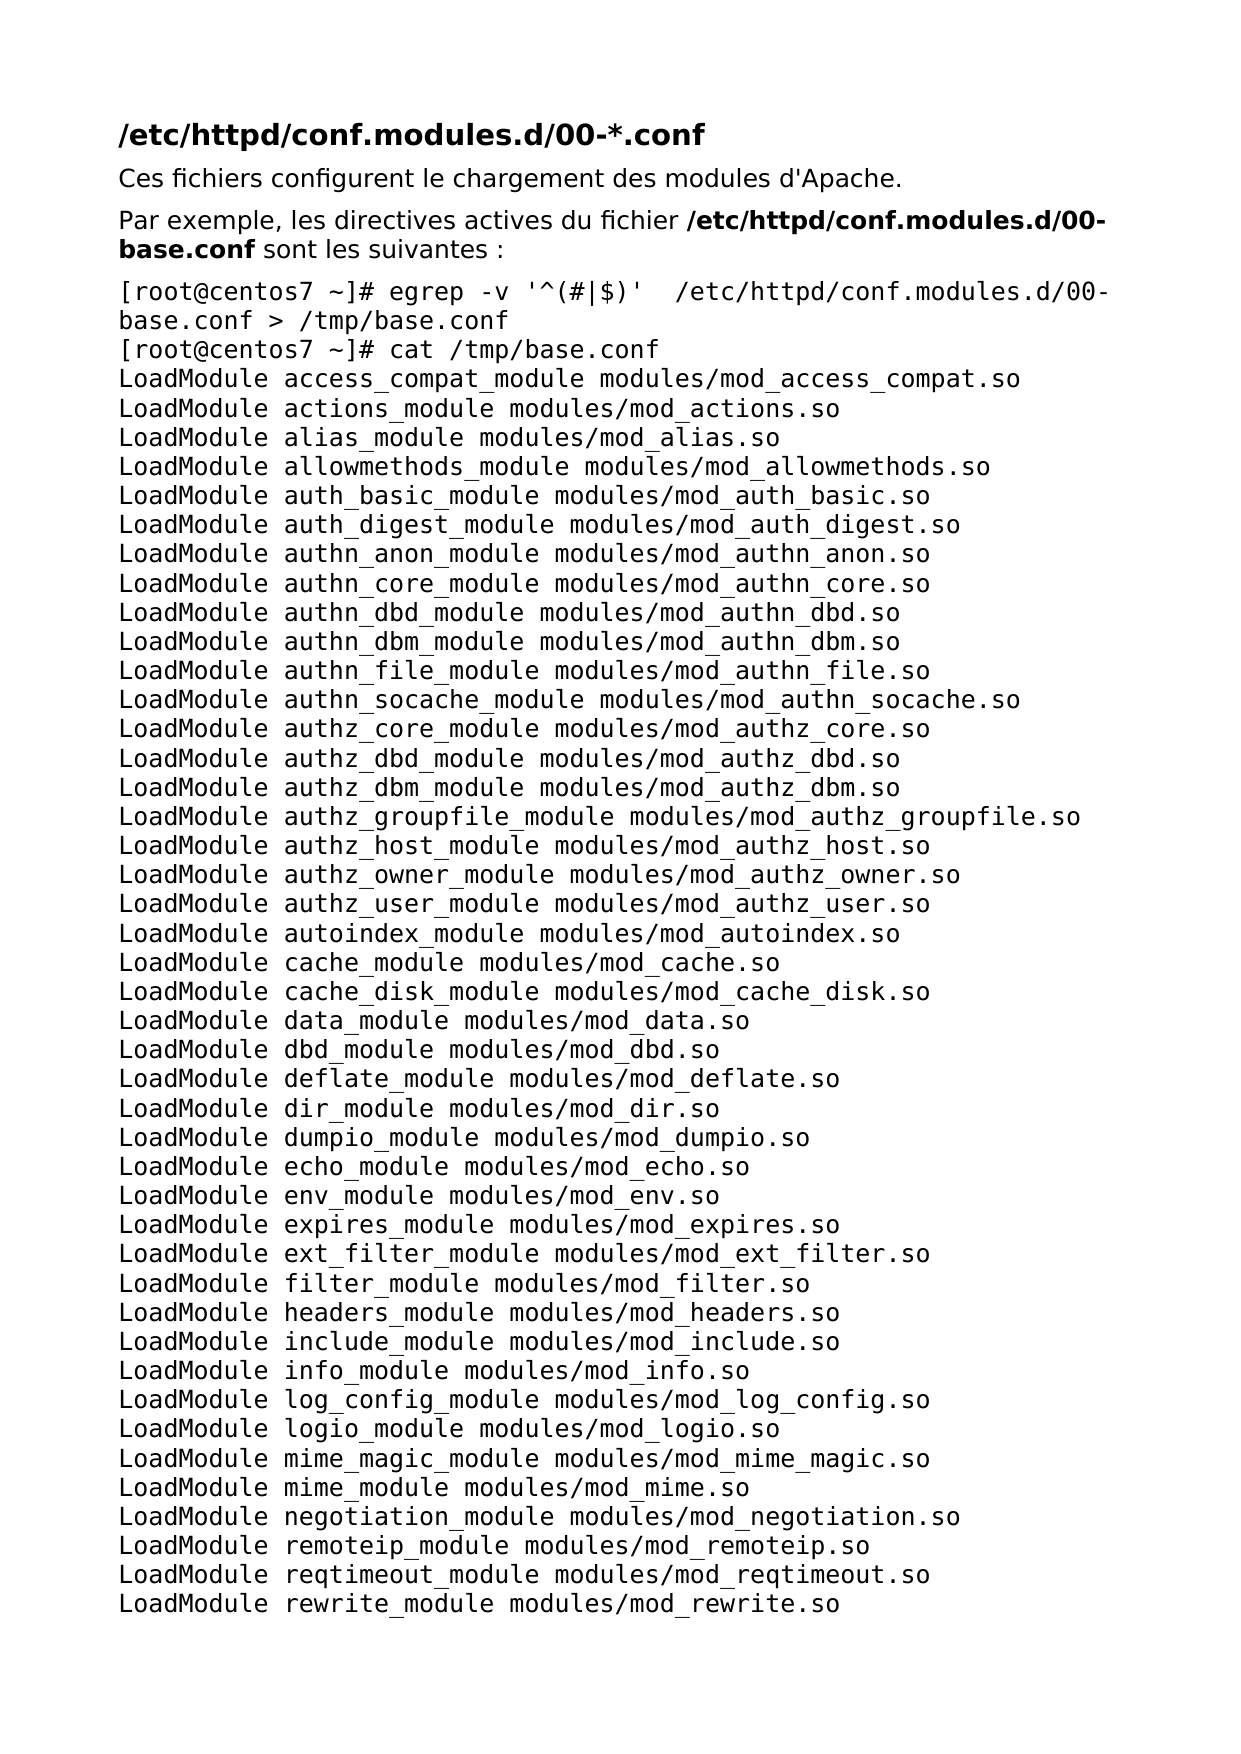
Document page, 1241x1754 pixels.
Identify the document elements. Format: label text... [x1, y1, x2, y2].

text Ces fichiers configurent le chargement des modules d'Apache. [118, 164, 1122, 194]
subtitle /etc/httpd/conf.modules.d/00-*.conf [118, 118, 1122, 152]
text Par exemple, les directives actives du fichier /etc/httpd/conf.modules.d/00-base.conf sont les suivantes : [118, 206, 1122, 264]
text [root@centos7 ~]# egrep -v '^(#|$)' /etc/httpd/conf.modules.d/00-base.conf > /tmp/base.conf [root@centos7 ~]# cat /tmp/base.conf LoadModule access_compat_module modules/mod_access_compat.so LoadModule actions_module modules/mod_actions.so LoadModule alias_module modules/mod_alias.so LoadModule allowmethods_module modules/mod_allowmethods.so LoadModule auth_basic_module modules/mod_auth_basic.so LoadModule auth_digest_module modules/mod_auth_digest.so LoadModule authn_anon_module modules/mod_authn_anon.so LoadModule authn_core_module modules/mod_authn_core.so LoadModule authn_dbd_module modules/mod_authn_dbd.so LoadModule authn_dbm_module modules/mod_authn_dbm.so LoadModule authn_file_module modules/mod_authn_file.so LoadModule authn_socache_module modules/mod_authn_socache.so LoadModule authz_core_module modules/mod_authz_core.so LoadModule authz_dbd_module modules/mod_authz_dbd.so LoadModule authz_dbm_module modules/mod_authz_dbm.so LoadModule authz_groupfile_module modules/mod_authz_groupfile.so LoadModule authz_host_module modules/mod_authz_host.so LoadModule authz_owner_module modules/mod_authz_owner.so LoadModule authz_user_module modules/mod_authz_user.so LoadModule autoindex_module modules/mod_autoindex.so LoadModule cache_module modules/mod_cache.so LoadModule cache_disk_module modules/mod_cache_disk.so LoadModule data_module modules/mod_data.so LoadModule dbd_module modules/mod_dbd.so LoadModule deflate_module modules/mod_deflate.so LoadModule dir_module modules/mod_dir.so LoadModule dumpio_module modules/mod_dumpio.so LoadModule echo_module modules/mod_echo.so LoadModule env_module modules/mod_env.so LoadModule expires_module modules/mod_expires.so LoadModule ext_filter_module modules/mod_ext_filter.so LoadModule filter_module modules/mod_filter.so LoadModule headers_module modules/mod_headers.so LoadModule include_module modules/mod_include.so LoadModule info_module modules/mod_info.so LoadModule log_config_module modules/mod_log_config.so LoadModule logio_module modules/mod_logio.so LoadModule mime_magic_module modules/mod_mime_magic.so LoadModule mime_module modules/mod_mime.so LoadModule negotiation_module modules/mod_negotiation.so LoadModule remoteip_module modules/mod_remoteip.so LoadModule reqtimeout_module modules/mod_reqtimeout.so LoadModule rewrite_module modules/mod_rewrite.so [118, 277, 1122, 1619]
